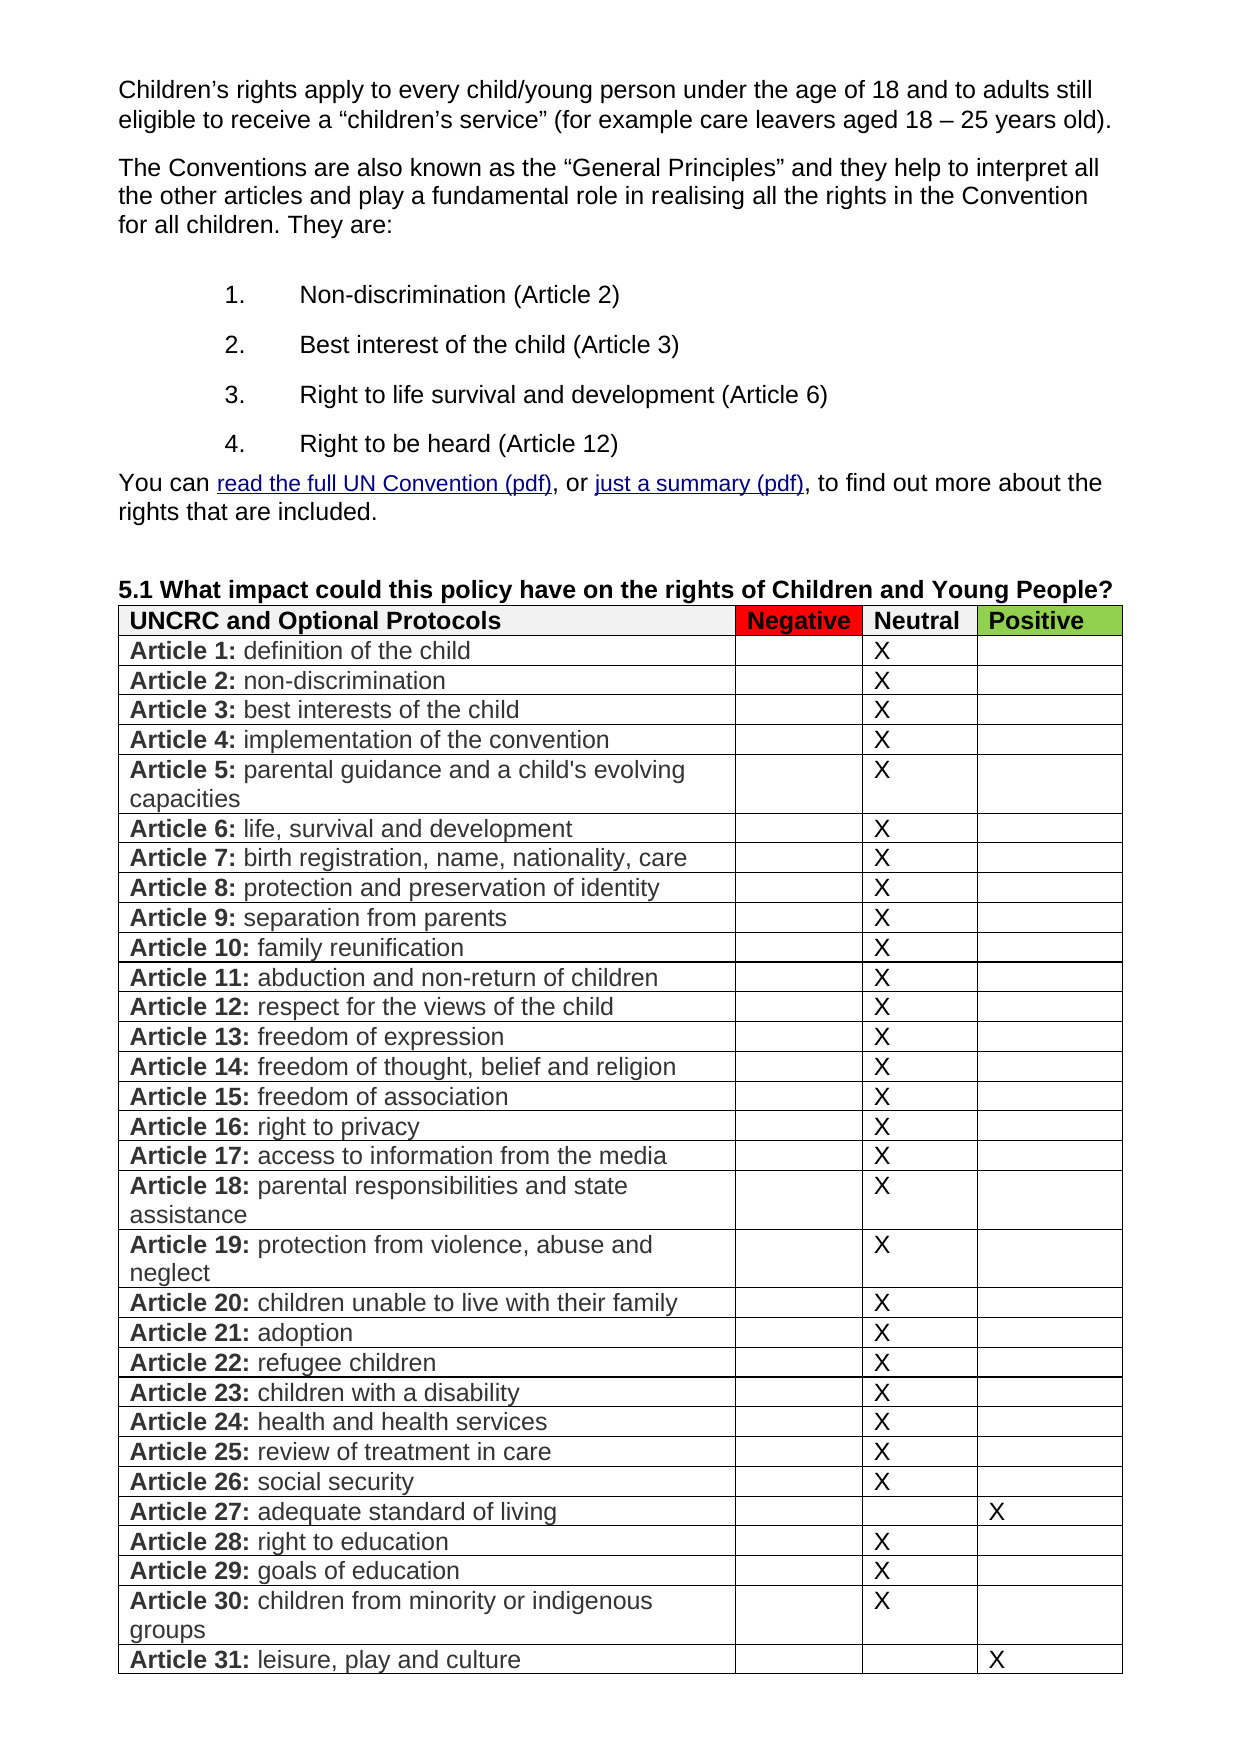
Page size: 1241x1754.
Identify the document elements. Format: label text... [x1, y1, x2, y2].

table_cell X [863, 636, 977, 664]
table_cell Article 12: respect for the views of the child [119, 992, 735, 1021]
table_cell Article 17: access to information from the media [119, 1141, 735, 1170]
table_cell X [863, 1022, 977, 1051]
table_cell X [863, 1348, 977, 1376]
table_cell X [978, 1645, 1122, 1673]
table_cell [978, 755, 1122, 812]
table_cell [736, 1348, 862, 1376]
table_cell X [863, 933, 977, 961]
table_cell [978, 814, 1122, 842]
table_cell [978, 666, 1122, 694]
table_cell [863, 1645, 977, 1673]
table_cell [736, 814, 862, 842]
list Best interest of the child (Article 3) [224, 330, 1122, 359]
table_cell [736, 1586, 862, 1643]
table_cell X [863, 695, 977, 724]
text Children’s rights apply to every child/young person under the age of 18 and to adults still eligible to receive a “children’s service” (for example care leavers aged 18 – 25 years old). [118, 75, 1122, 134]
subtitle 5.1 What impact could this policy have on the rights of Children and Young People? [118, 574, 1122, 603]
table_cell [978, 1407, 1122, 1436]
table_cell [978, 843, 1122, 872]
table_cell Article 26: social security [119, 1467, 735, 1496]
table_cell [736, 1141, 862, 1170]
table_cell Article 25: review of treatment in care [119, 1437, 735, 1466]
table_cell Article 18: parental responsibilities and state assistance [119, 1171, 735, 1228]
table_cell Article 29: goals of education [119, 1556, 735, 1585]
table_header Positive [978, 606, 1122, 635]
table_cell [736, 1022, 862, 1051]
table_cell [978, 1022, 1122, 1051]
table_cell [736, 873, 862, 902]
table_cell X [863, 1288, 977, 1317]
table_cell X [863, 903, 977, 932]
table_cell Article 14: freedom of thought, belief and religion [119, 1052, 735, 1081]
table_cell [736, 1230, 862, 1287]
table_cell Article 27: adequate standard of living [119, 1497, 735, 1525]
table_cell [736, 1318, 862, 1347]
list Right to be heard (Article 12) [224, 429, 1122, 458]
table_cell [978, 873, 1122, 902]
table_cell Article 13: freedom of expression [119, 1022, 735, 1051]
table_cell [736, 843, 862, 872]
text The Conventions are also known as the “General Principles” and they help to interpret all the other articles and play a fundamental role in realising all the rights in the Convention for all children. They are: [118, 152, 1122, 239]
table_cell [736, 1556, 862, 1585]
table_cell [978, 963, 1122, 991]
table_cell X [863, 1437, 977, 1466]
table_cell [736, 666, 862, 694]
table_cell [736, 933, 862, 961]
text You can read the full UN Convention (pdf), or just a summary (pdf), to find out more about the rights that are included. [118, 468, 1122, 526]
table_cell [978, 1318, 1122, 1347]
table_cell [736, 695, 862, 724]
table_cell [978, 1082, 1122, 1110]
table_cell X [863, 1141, 977, 1170]
table_cell [978, 1467, 1122, 1496]
table_cell X [978, 1497, 1122, 1525]
table_cell X [863, 1378, 977, 1406]
table_cell Article 24: health and health services [119, 1407, 735, 1436]
table_cell [736, 903, 862, 932]
table_cell Article 11: abduction and non-return of children [119, 963, 735, 991]
table_cell [736, 1467, 862, 1496]
table_cell [978, 1171, 1122, 1228]
table_cell [978, 1526, 1122, 1555]
list Right to life survival and development (Article 6) [224, 379, 1122, 408]
table_cell [736, 1526, 862, 1555]
table_cell [978, 1586, 1122, 1643]
table_cell X [863, 1526, 977, 1555]
table_header UNCRC and Optional Protocols [119, 606, 735, 635]
table_cell Article 20: children unable to live with their family [119, 1288, 735, 1317]
table_cell X [863, 725, 977, 754]
table_cell [978, 725, 1122, 754]
table_cell [736, 1497, 862, 1525]
table_cell X [863, 1052, 977, 1081]
table_cell Article 31: leisure, play and culture [119, 1645, 735, 1673]
table_cell X [863, 873, 977, 902]
list Non-discrimination (Article 2) [224, 280, 1122, 309]
table_cell [978, 1052, 1122, 1081]
table_cell [978, 1437, 1122, 1466]
table_cell [736, 1288, 862, 1317]
table_cell Article 28: right to education [119, 1526, 735, 1555]
table_cell [736, 1052, 862, 1081]
table_cell X [863, 1082, 977, 1110]
table_cell [978, 1348, 1122, 1376]
table_cell [736, 963, 862, 991]
table_cell X [863, 814, 977, 842]
table_cell [736, 1407, 862, 1436]
table_cell X [863, 963, 977, 991]
table_cell [978, 903, 1122, 932]
table_cell [978, 1288, 1122, 1317]
table_cell [978, 1141, 1122, 1170]
table_cell X [863, 1407, 977, 1436]
table_cell [736, 1171, 862, 1228]
table_cell [978, 992, 1122, 1021]
table_cell Article 21: adoption [119, 1318, 735, 1347]
table_cell [978, 695, 1122, 724]
table_cell [736, 992, 862, 1021]
table_cell [736, 636, 862, 664]
table_cell Article 22: refugee children [119, 1348, 735, 1376]
table_cell [736, 725, 862, 754]
table_cell X [863, 1111, 977, 1140]
table_cell [978, 1378, 1122, 1406]
table_cell X [863, 1171, 977, 1228]
table_cell X [863, 1467, 977, 1496]
table_cell [736, 1645, 862, 1673]
table_cell [736, 1437, 862, 1466]
table_cell X [863, 1318, 977, 1347]
table_cell [978, 933, 1122, 961]
table_cell X [863, 1230, 977, 1287]
table_cell X [863, 1586, 977, 1643]
table_header Negative [736, 606, 862, 635]
table_cell X [863, 755, 977, 812]
table_cell [978, 1111, 1122, 1140]
table_cell Article 19: protection from violence, abuse and neglect [119, 1230, 735, 1287]
table_cell Article 23: children with a disability [119, 1378, 735, 1406]
table_cell X [863, 843, 977, 872]
table_cell [978, 1230, 1122, 1287]
table_cell [736, 1082, 862, 1110]
table_cell X [863, 1556, 977, 1585]
table_cell Article 30: children from minority or indigenous groups [119, 1586, 735, 1643]
table_cell [863, 1497, 977, 1525]
table_cell [978, 636, 1122, 664]
table_cell [736, 1111, 862, 1140]
table_cell [736, 1378, 862, 1406]
table_cell Article 16: right to privacy [119, 1111, 735, 1140]
table_cell X [863, 992, 977, 1021]
table_cell X [863, 666, 977, 694]
table_cell Article 15: freedom of association [119, 1082, 735, 1110]
table_cell [978, 1556, 1122, 1585]
table_header Neutral [863, 606, 977, 635]
table_cell [736, 755, 862, 812]
table_cell Article 10: family reunification [119, 933, 735, 961]
